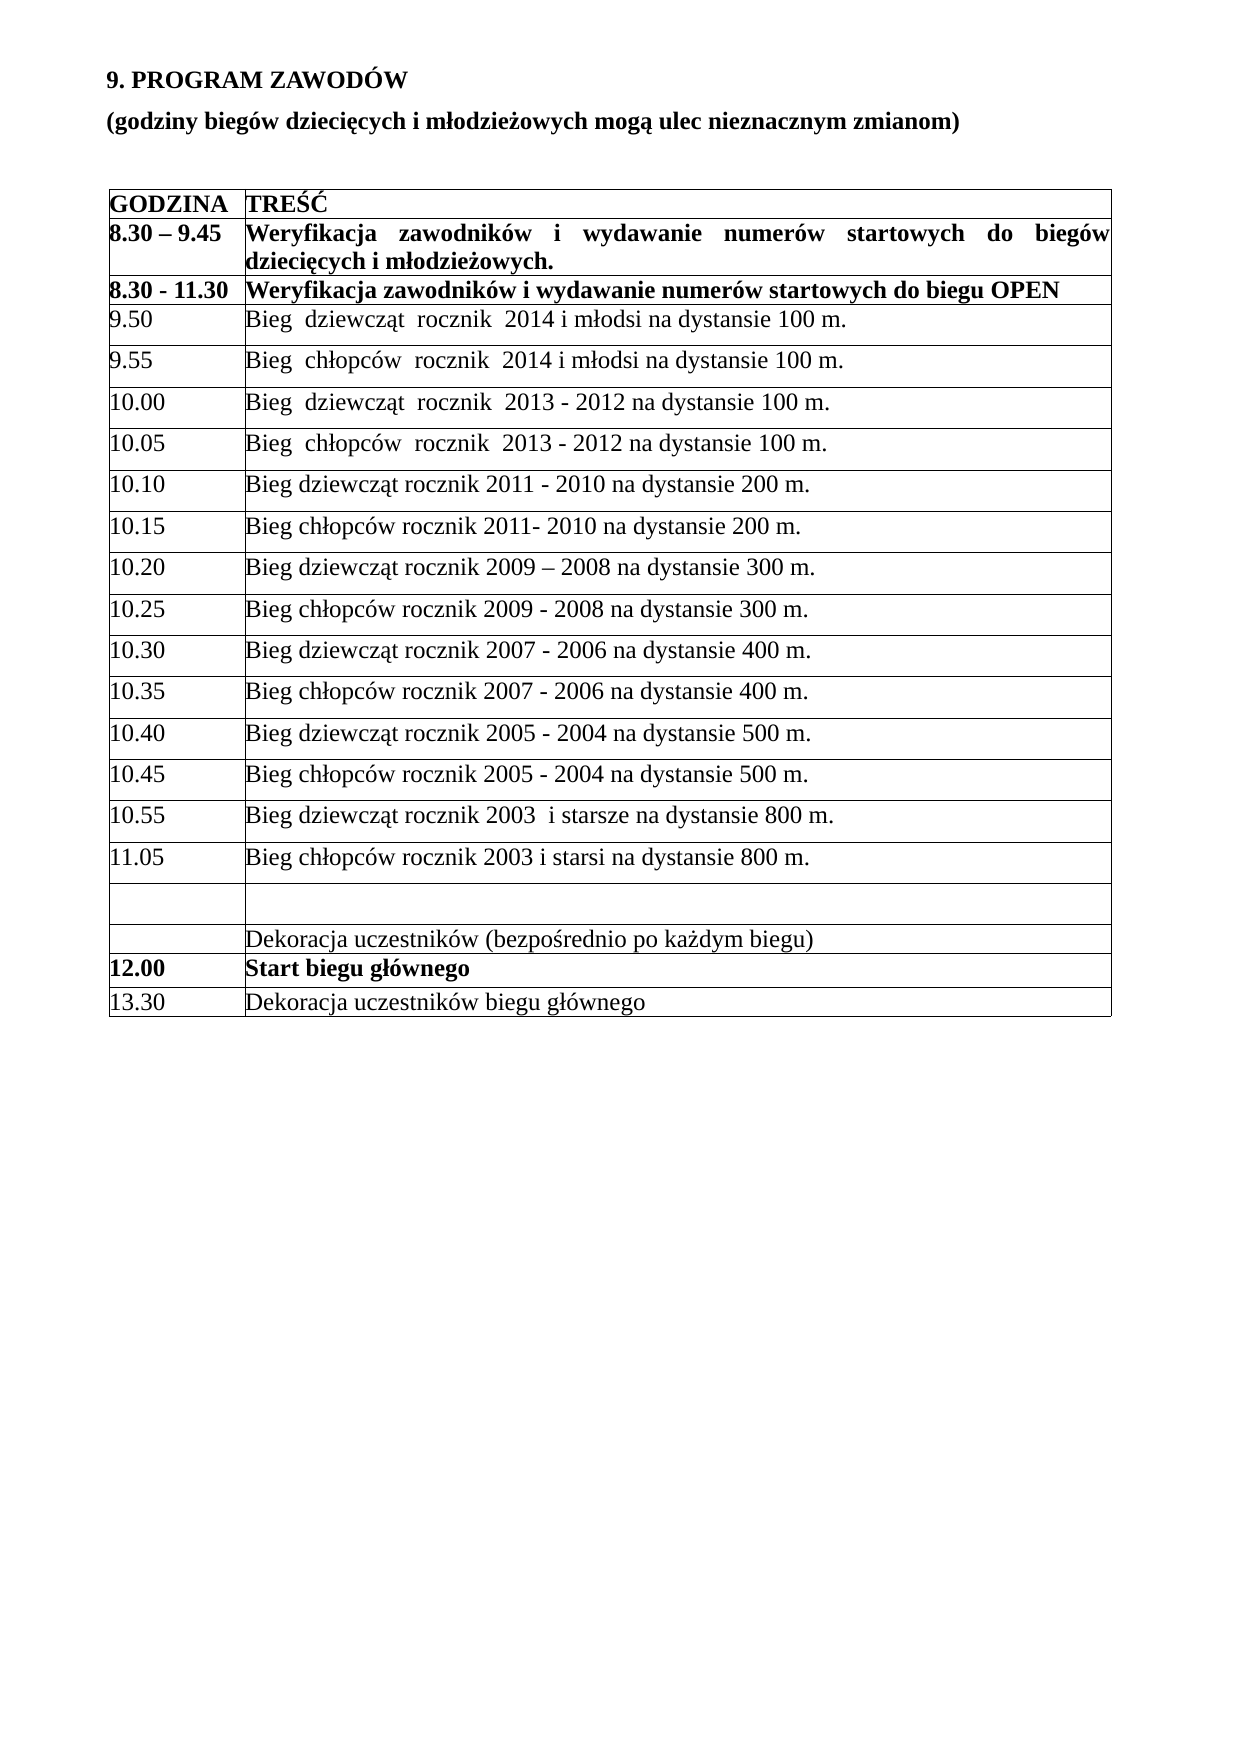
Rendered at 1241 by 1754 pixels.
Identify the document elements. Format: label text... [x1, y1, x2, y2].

table_cell Bieg dziewcząt rocznik 2011 - 2010 na dystansie 200 m. [246, 471, 1111, 511]
table_cell [1114, 511, 1120, 552]
table_cell Weryfikacja zawodników i wydawanie numerów startowych do biegu OPEN [246, 276, 1111, 304]
table_cell 8.30 – 9.45 [110, 219, 245, 275]
table_cell [1114, 387, 1120, 428]
table_cell 10.20 [110, 553, 245, 593]
table_cell 9.50 [110, 305, 245, 345]
table_cell 10.55 [110, 801, 245, 842]
table_cell [1114, 987, 1120, 1016]
table_cell 11.05 [110, 843, 245, 883]
table_cell Dekoracja uczestników biegu głównego [246, 988, 1111, 1016]
table_cell 13.30 [110, 988, 245, 1016]
text (godziny biegów dziecięcych i młodzieżowych mogą ulec nieznacznym zmianom) [106, 106, 1140, 135]
table_cell [1114, 594, 1120, 635]
table_cell 9.55 [110, 346, 245, 387]
table_header [1114, 189, 1120, 218]
table_cell Bieg chłopców rocznik 2009 - 2008 na dystansie 300 m. [246, 595, 1111, 635]
table_cell [1114, 470, 1120, 511]
table_cell 10.45 [110, 760, 245, 800]
table_cell Bieg dziewcząt rocznik 2014 i młodsi na dystansie 100 m. [246, 305, 1111, 345]
table_cell Start biegu głównego [246, 954, 1111, 987]
table_cell Bieg dziewcząt rocznik 2003 i starsze na dystansie 800 m. [246, 801, 1111, 842]
table_cell Bieg chłopców rocznik 2013 - 2012 na dystansie 100 m. [246, 429, 1111, 469]
table_cell Bieg chłopców rocznik 2014 i młodsi na dystansie 100 m. [246, 346, 1111, 387]
table_cell [1114, 800, 1120, 842]
table_cell [1114, 883, 1120, 924]
table_cell [1114, 842, 1120, 883]
table_cell [1114, 759, 1120, 800]
table_header GODZINA [110, 190, 245, 218]
table_cell [110, 884, 245, 924]
table_cell 10.15 [110, 512, 245, 552]
table_cell [1114, 718, 1120, 759]
table_cell 10.35 [110, 677, 245, 718]
table_cell [1114, 676, 1120, 718]
text 9. PROGRAM ZAWODÓW [106, 65, 1140, 94]
table_cell Bieg dziewcząt rocznik 2005 - 2004 na dystansie 500 m. [246, 719, 1111, 759]
table_cell 10.10 [110, 471, 245, 511]
table_cell Bieg chłopców rocznik 2005 - 2004 na dystansie 500 m. [246, 760, 1111, 800]
table_cell [1114, 218, 1120, 275]
table_cell [1114, 304, 1120, 345]
table_cell 10.25 [110, 595, 245, 635]
table_cell 10.00 [110, 388, 245, 428]
table_cell Bieg dziewcząt rocznik 2009 – 2008 na dystansie 300 m. [246, 553, 1111, 593]
table_cell 8.30 - 11.30 [110, 276, 245, 304]
table_cell [1114, 635, 1120, 676]
table_cell [1114, 428, 1120, 469]
table_cell Weryfikacja zawodników i wydawanie numerów startowych do biegów dziecięcych i młodzieżowych. [246, 219, 1111, 275]
table_cell 10.05 [110, 429, 245, 469]
table_cell [1114, 345, 1120, 387]
table_cell 10.40 [110, 719, 245, 759]
table_cell 10.30 [110, 636, 245, 676]
table_cell Bieg dziewcząt rocznik 2013 - 2012 na dystansie 100 m. [246, 388, 1111, 428]
table_cell Bieg chłopców rocznik 2011- 2010 na dystansie 200 m. [246, 512, 1111, 552]
table_cell Bieg chłopców rocznik 2007 - 2006 na dystansie 400 m. [246, 677, 1111, 718]
table_cell [1114, 953, 1120, 987]
table_cell [110, 925, 245, 953]
table_cell [1114, 275, 1120, 304]
table_cell [246, 884, 1111, 924]
table_cell [1114, 924, 1120, 953]
table_cell 12.00 [110, 954, 245, 987]
table_cell Bieg dziewcząt rocznik 2007 - 2006 na dystansie 400 m. [246, 636, 1111, 676]
table_cell Dekoracja uczestników (bezpośrednio po każdym biegu) [246, 925, 1111, 953]
table_cell Bieg chłopców rocznik 2003 i starsi na dystansie 800 m. [246, 843, 1111, 883]
table_cell [1114, 552, 1120, 593]
table_header TREŚĆ [246, 190, 1111, 218]
